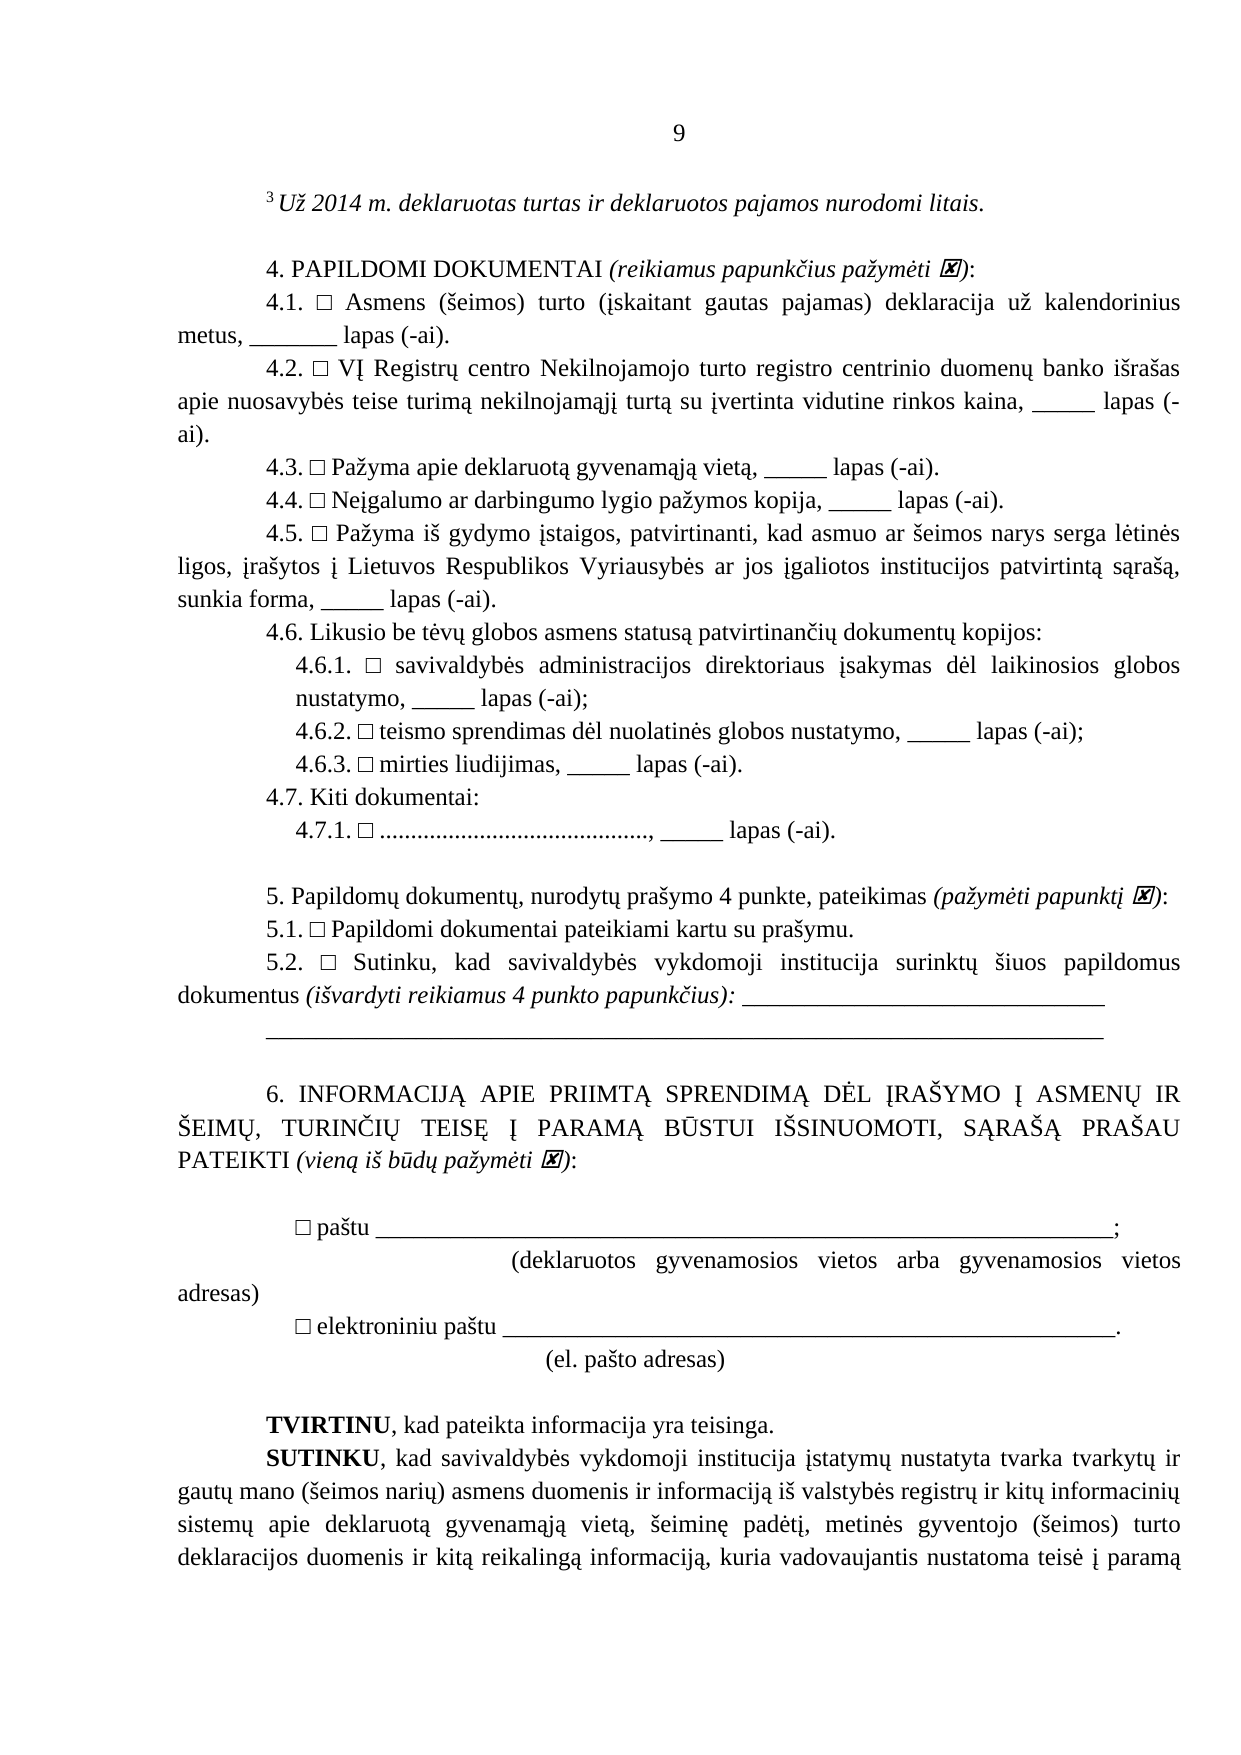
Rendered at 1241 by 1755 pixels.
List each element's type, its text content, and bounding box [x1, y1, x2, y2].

text □ paštu ___________________________________________________________; [177, 1212, 1181, 1240]
text 6. INFORMACIJĄ APIE PRIIMTĄ SPRENDIMĄ DĖL ĮRAŠYMO Į ASMENŲ IR ŠEIMŲ, TURINČIŲ TEISĘ Į PARAMĄ BŪSTUI IŠSINUOMOTI, SĄRAŠĄ PRAŠAU PATEIKTI (vieną iš būdų pažymėti ): [177, 1079, 1181, 1174]
text 4. PAPILDOMI DOKUMENTAI (reikiamus papunkčius pažymėti ): [177, 254, 1181, 283]
text 4.6. Likusio be tėvų globos asmens statusą patvirtinančių dokumentų kopijos: [177, 617, 1181, 646]
text 4.1. □ Asmens (šeimos) turto (įskaitant gautas pajamas) deklaracija už kalendorinius metus, _______ lapas (-ai). [177, 287, 1181, 349]
text 4.6.2. □ teismo sprendimas dėl nuolatinės globos nustatymo, _____ lapas (-ai); [295, 716, 1181, 745]
text 5.2. □ Sutinku, kad savivaldybės vykdomoji institucija surinktų šiuos papildomus dokumentus (išvardyti reikiamus 4 punkto papunkčius): _____________________________ [177, 947, 1181, 1009]
text (deklaruotos gyvenamosios vietos arba gyvenamosios vietos adresas) [177, 1245, 1181, 1306]
text SUTINKU, kad savivaldybės vykdomoji institucija įstatymų nustatyta tvarka tvarkytų ir gautų mano (šeimos narių) asmens duomenis ir informaciją iš valstybės registrų ir kitų informacinių sistemų apie deklaruotą gyvenamąją vietą, šeiminę padėtį, metinės gyventojo (šeimos) turto deklaracijos duomenis ir kitą reikalingą informaciją, kuria vadovaujantis nustatoma teisė į paramą [177, 1443, 1181, 1571]
text 4.6.3. □ mirties liudijimas, _____ lapas (-ai). [295, 749, 1181, 778]
text 4.5. □ Pažyma iš gydymo įstaigos, patvirtinanti, kad asmuo ar šeimos narys serga lėtinės ligos, įrašytos į Lietuvos Respublikos Vyriausybės ar jos įgaliotos institucijos patvirtintą sąrašą, sunkia forma, _____ lapas (-ai). [177, 518, 1181, 613]
text (el. pašto adresas) [177, 1344, 1181, 1372]
text □ elektroniniu paštu _________________________________________________. [177, 1311, 1181, 1339]
text 4.2. □ VĮ Registrų centro Nekilnojamojo turto registro centrinio duomenų banko išrašas apie nuosavybės teise turimą nekilnojamąjį turtą su įvertinta vidutine rinkos kaina, _____ lapas (-ai). [177, 353, 1181, 448]
text 5. Papildomų dokumentų, nurodytų prašymo 4 punkte, pateikimas (pažymėti papunktį ): [177, 881, 1181, 910]
text TVIRTINU, kad pateikta informacija yra teisinga. [177, 1410, 1181, 1438]
text 4.7. Kiti dokumentai: [177, 782, 1181, 811]
text 3 Už 2014 m. deklaruotas turtas ir deklaruotos pajamos nurodomi litais. [177, 188, 1181, 217]
text 4.4. □ Neįgalumo ar darbingumo lygio pažymos kopija, _____ lapas (-ai). [177, 485, 1181, 514]
text 4.6.1. □ savivaldybės administracijos direktoriaus įsakymas dėl laikinosios globos nustatymo, _____ lapas (-ai); [295, 650, 1181, 712]
text 4.7.1. □ ..........................................., _____ lapas (-ai). [177, 815, 1181, 844]
text 5.1. □ Papildomi dokumentai pateikiami kartu su prašymu. [177, 914, 1181, 943]
text ___________________________________________________________________ [177, 1013, 1181, 1042]
text 4.3. □ Pažyma apie deklaruotą gyvenamąją vietą, _____ lapas (-ai). [177, 452, 1181, 481]
